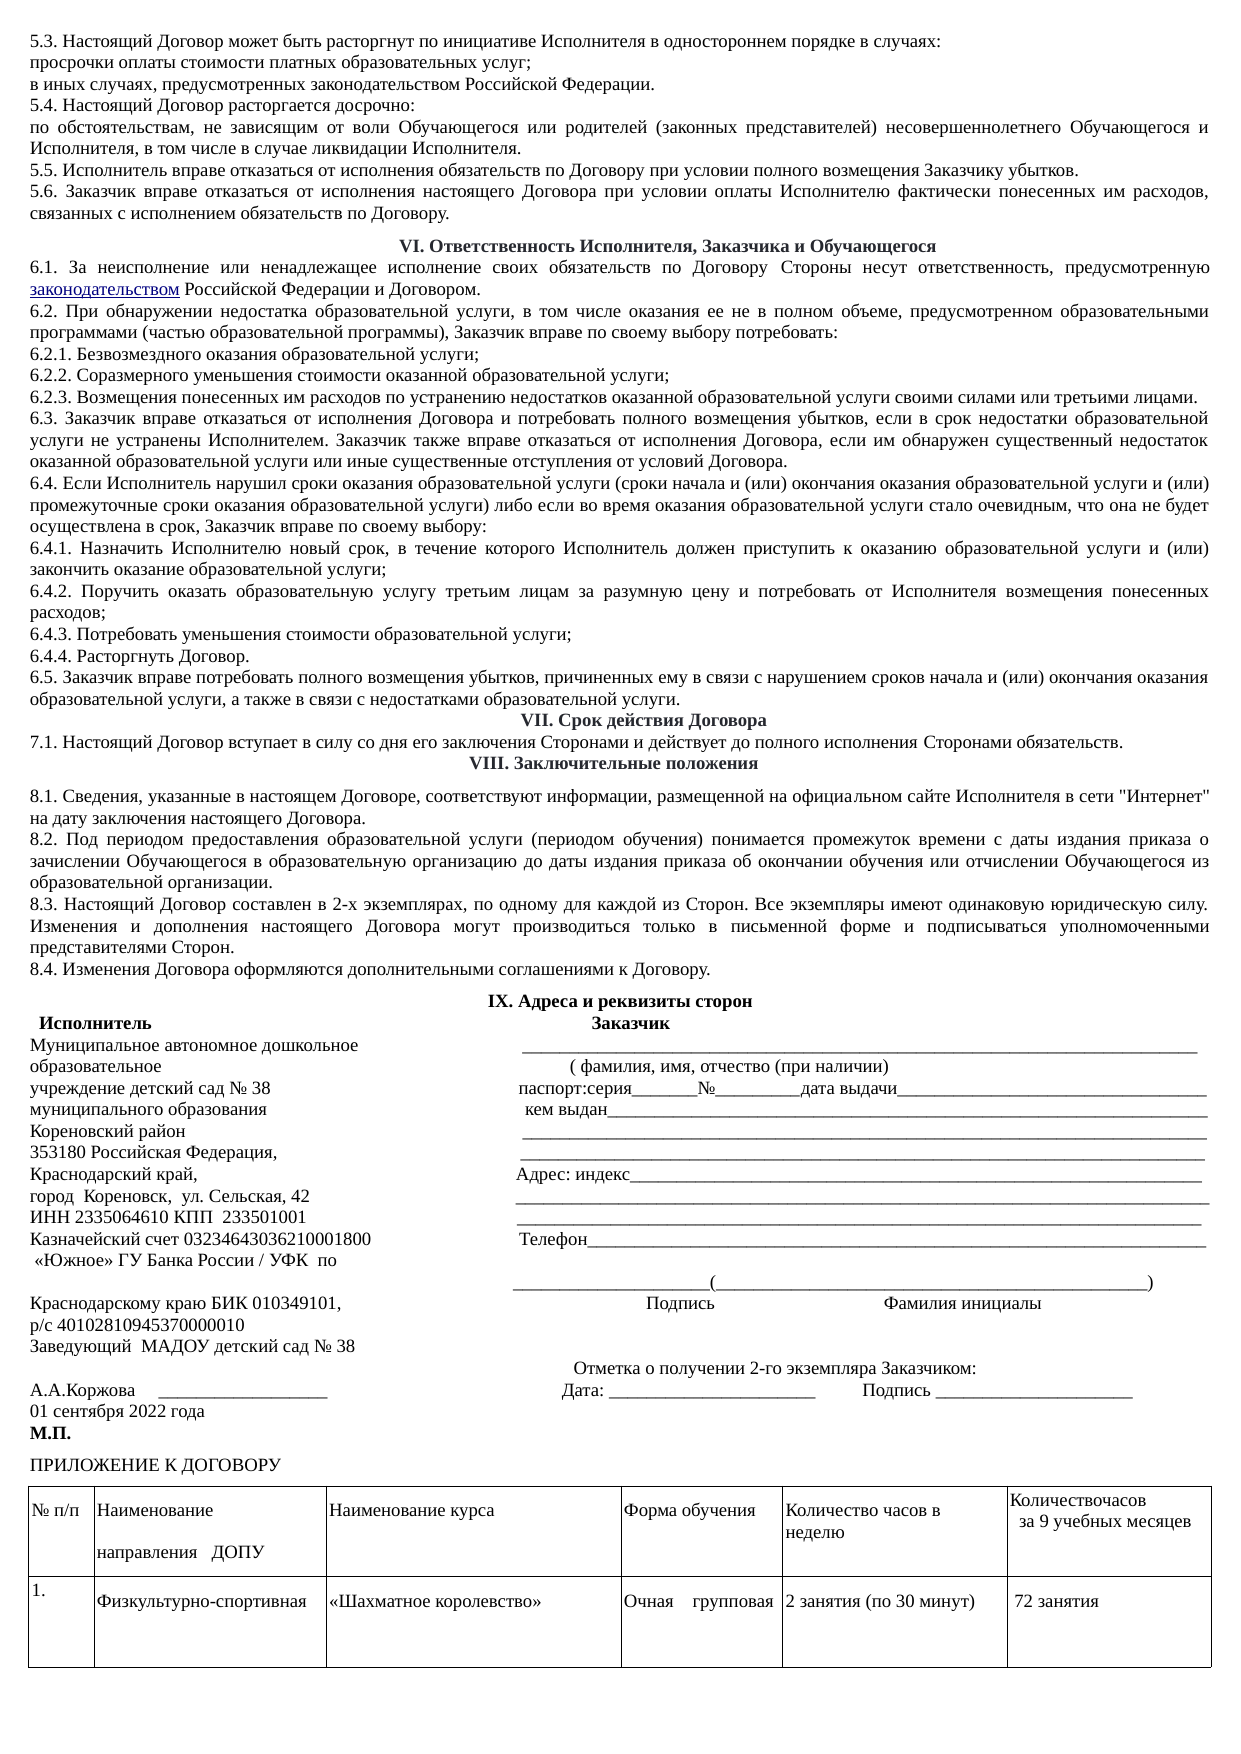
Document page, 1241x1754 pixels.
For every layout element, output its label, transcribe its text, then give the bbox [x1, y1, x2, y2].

text ИНН 2335064610 КПП 233501001 _________________________________________________________________________ [29, 1206, 1211, 1228]
text 6.4.3. Потребовать уменьшения стоимости образовательной услуги; [29, 623, 1211, 644]
text 8.4. Изменения Договора оформляются дополнительными соглашениями к Договору. [29, 958, 1211, 979]
text 8.1. Сведения, указанные в настоящем Договоре, соответствуют информации, размещенной на официальном сайте Исполнителя в сети "Интернет" на дату заключения настоящего Договора. [29, 785, 1211, 828]
text «Южное» ГУ Банка России / УФК по [29, 1249, 1211, 1271]
table_cell Физкультурно-спортивная [95, 1577, 326, 1667]
table_cell Очная групповая [622, 1577, 782, 1667]
text Кореновский район _________________________________________________________________________ [29, 1120, 1211, 1141]
table_header Количествочасов за 9 учебных месяцев [1008, 1487, 1211, 1576]
text по обстоятельствам, не зависящим от воли Обучающегося или родителей (законных представителей) несовершеннолетнего Обучающегося и Исполнителя, в том числе в случае ликвидации Исполнителя. [29, 116, 1211, 159]
subtitle VII. Срок действия Договора [29, 709, 1211, 731]
subtitle VIII. Заключительные положения [29, 752, 1211, 774]
table_header № п/п [29, 1487, 94, 1576]
text Отметка о получении 2-го экземпляра Заказчиком: [29, 1357, 1211, 1378]
text 5.5. Исполнитель вправе отказаться от исполнения обязательств по Договору при условии полного возмещения Заказчику убытков. [29, 159, 1211, 180]
text Краснодарский край, Адрес: индекс_____________________________________________________________ [29, 1163, 1211, 1184]
text М.П. [29, 1422, 1211, 1443]
text Муниципальное автономное дошкольное ________________________________________________________________________ [29, 1033, 1211, 1055]
text 5.6. Заказчик вправе отказаться от исполнения настоящего Договора при условии оплаты Исполнителю фактически понесенных им расходов, связанных с исполнением обязательств по Договору. [29, 180, 1211, 223]
text 6.5. Заказчик вправе потребовать полного возмещения убытков, причиненных ему в связи с нарушением сроков начала и (или) окончания оказания образовательной услуги, а также в связи с недостатками образовательной услуги. [29, 666, 1211, 709]
table_header Количество часов в неделю [783, 1487, 1007, 1576]
text Заведующий МАДОУ детский сад № 38 [29, 1335, 1211, 1357]
table_cell 72 занятия [1008, 1577, 1211, 1667]
subtitle VI. Ответственность Исполнителя, Заказчика и Обучающегося [29, 235, 1211, 256]
text образовательное ( фамилия, имя, отчество (при наличии) [29, 1055, 1211, 1077]
text муниципального образования кем выдан________________________________________________________________ [29, 1098, 1211, 1120]
text 6.3. Заказчик вправе отказаться от исполнения Договора и потребовать полного возмещения убытков, если в срок недостатки образовательной услуги не устранены Исполнителем. Заказчик также вправе отказаться от исполнения Договора, если им обнаружен существенный недостаток оказанной образовательной услуги или иные существенные отступления от условий Договора. [29, 407, 1211, 472]
text Исполнитель Заказчик [29, 1012, 1211, 1033]
text просрочки оплаты стоимости платных образовательных услуг; [29, 51, 1211, 73]
text 6.4. Если Исполнитель нарушил сроки оказания образовательной услуги (сроки начала и (или) окончания оказания образовательной услуги и (или) промежуточные сроки оказания образовательной услуги) либо если во время оказания образовательной услуги стало очевидным, что она не будет осуществлена в срок, Заказчик вправе по своему выбору: [29, 472, 1211, 537]
text Краснодарскому краю БИК 010349101, Подпись Фамилия инициалы [29, 1292, 1211, 1314]
text 7.1. Настоящий Договор вступает в силу со дня его заключения Сторонами и действует до полного исполнения Сторонами обязательств. [29, 731, 1211, 752]
text ПРИЛОЖЕНИЕ К ДОГОВОРУ [29, 1454, 1211, 1475]
text 353180 Российская Федерация, _________________________________________________________________________ [29, 1141, 1211, 1163]
text А.А.Коржова __________________ Дата: ______________________ Подпись _____________________ [29, 1378, 1211, 1400]
text _____________________(______________________________________________) [29, 1271, 1211, 1292]
subtitle IX. Адреса и реквизиты сторон [29, 990, 1211, 1012]
table_header Наименование курса [327, 1487, 621, 1576]
table_cell «Шахматное королевство» [327, 1577, 621, 1667]
text 6.1. За неисполнение или ненадлежащее исполнение своих обязательств по Договору Стороны несут ответственность, предусмотренную законодательством Российской Федерации и Договором. [29, 256, 1211, 299]
text в иных случаях, предусмотренных законодательством Российской Федерации. [29, 73, 1211, 94]
text 01 сентября 2022 года [29, 1400, 1211, 1422]
table_cell 1. [29, 1577, 94, 1667]
text город Кореновск, ул. Сельская, 42 __________________________________________________________________________ [29, 1184, 1211, 1206]
text 5.3. Настоящий Договор может быть расторгнут по инициативе Исполнителя в одностороннем порядке в случаях: [29, 29, 1211, 51]
table_header Форма обучения [622, 1487, 782, 1576]
text учреждение детский сад № 38 паспорт:серия_______№_________дата выдачи_________________________________ [29, 1077, 1211, 1098]
text 6.4.1. Назначить Исполнителю новый срок, в течение которого Исполнитель должен приступить к оказанию образовательной услуги и (или) закончить оказание образовательной услуги; [29, 537, 1211, 580]
text 6.2.3. Возмещения понесенных им расходов по устранению недостатков оказанной образовательной услуги своими силами или третьими лицами. [29, 386, 1211, 407]
text 8.3. Настоящий Договор составлен в 2-х экземплярах, по одному для каждой из Сторон. Все экземпляры имеют одинаковую юридическую силу. Изменения и дополнения настоящего Договора могут производиться только в письменной форме и подписываться уполномоченными представителями Сторон. [29, 893, 1211, 958]
text 6.4.2. Поручить оказать образовательную услугу третьим лицам за разумную цену и потребовать от Исполнителя возмещения понесенных расходов; [29, 580, 1211, 623]
text 6.4.4. Расторгнуть Договор. [29, 644, 1211, 666]
text 6.2.2. Соразмерного уменьшения стоимости оказанной образовательной услуги; [29, 364, 1211, 386]
text 6.2.1. Безвозмездного оказания образовательной услуги; [29, 343, 1211, 364]
text р/с 40102810945370000010 [29, 1314, 1211, 1335]
text 6.2. При обнаружении недостатка образовательной услуги, в том числе оказания ее не в полном объеме, предусмотренном образовательными программами (частью образовательной программы), Заказчик вправе по своему выбору потребовать: [29, 299, 1211, 343]
text 5.4. Настоящий Договор расторгается досрочно: [29, 94, 1211, 116]
text 8.2. Под периодом предоставления образовательной услуги (периодом обучения) понимается промежуток времени с даты издания приказа о зачислении Обучающегося в образовательную организацию до даты издания приказа об окончании обучения или отчислении Обучающегося из образовательной организации. [29, 828, 1211, 893]
table_header Наименование направления ДОПУ [95, 1487, 326, 1576]
text Казначейский счет 03234643036210001800 Телефон__________________________________________________________________ [29, 1228, 1211, 1249]
table_cell 2 занятия (по 30 минут) [783, 1577, 1007, 1667]
